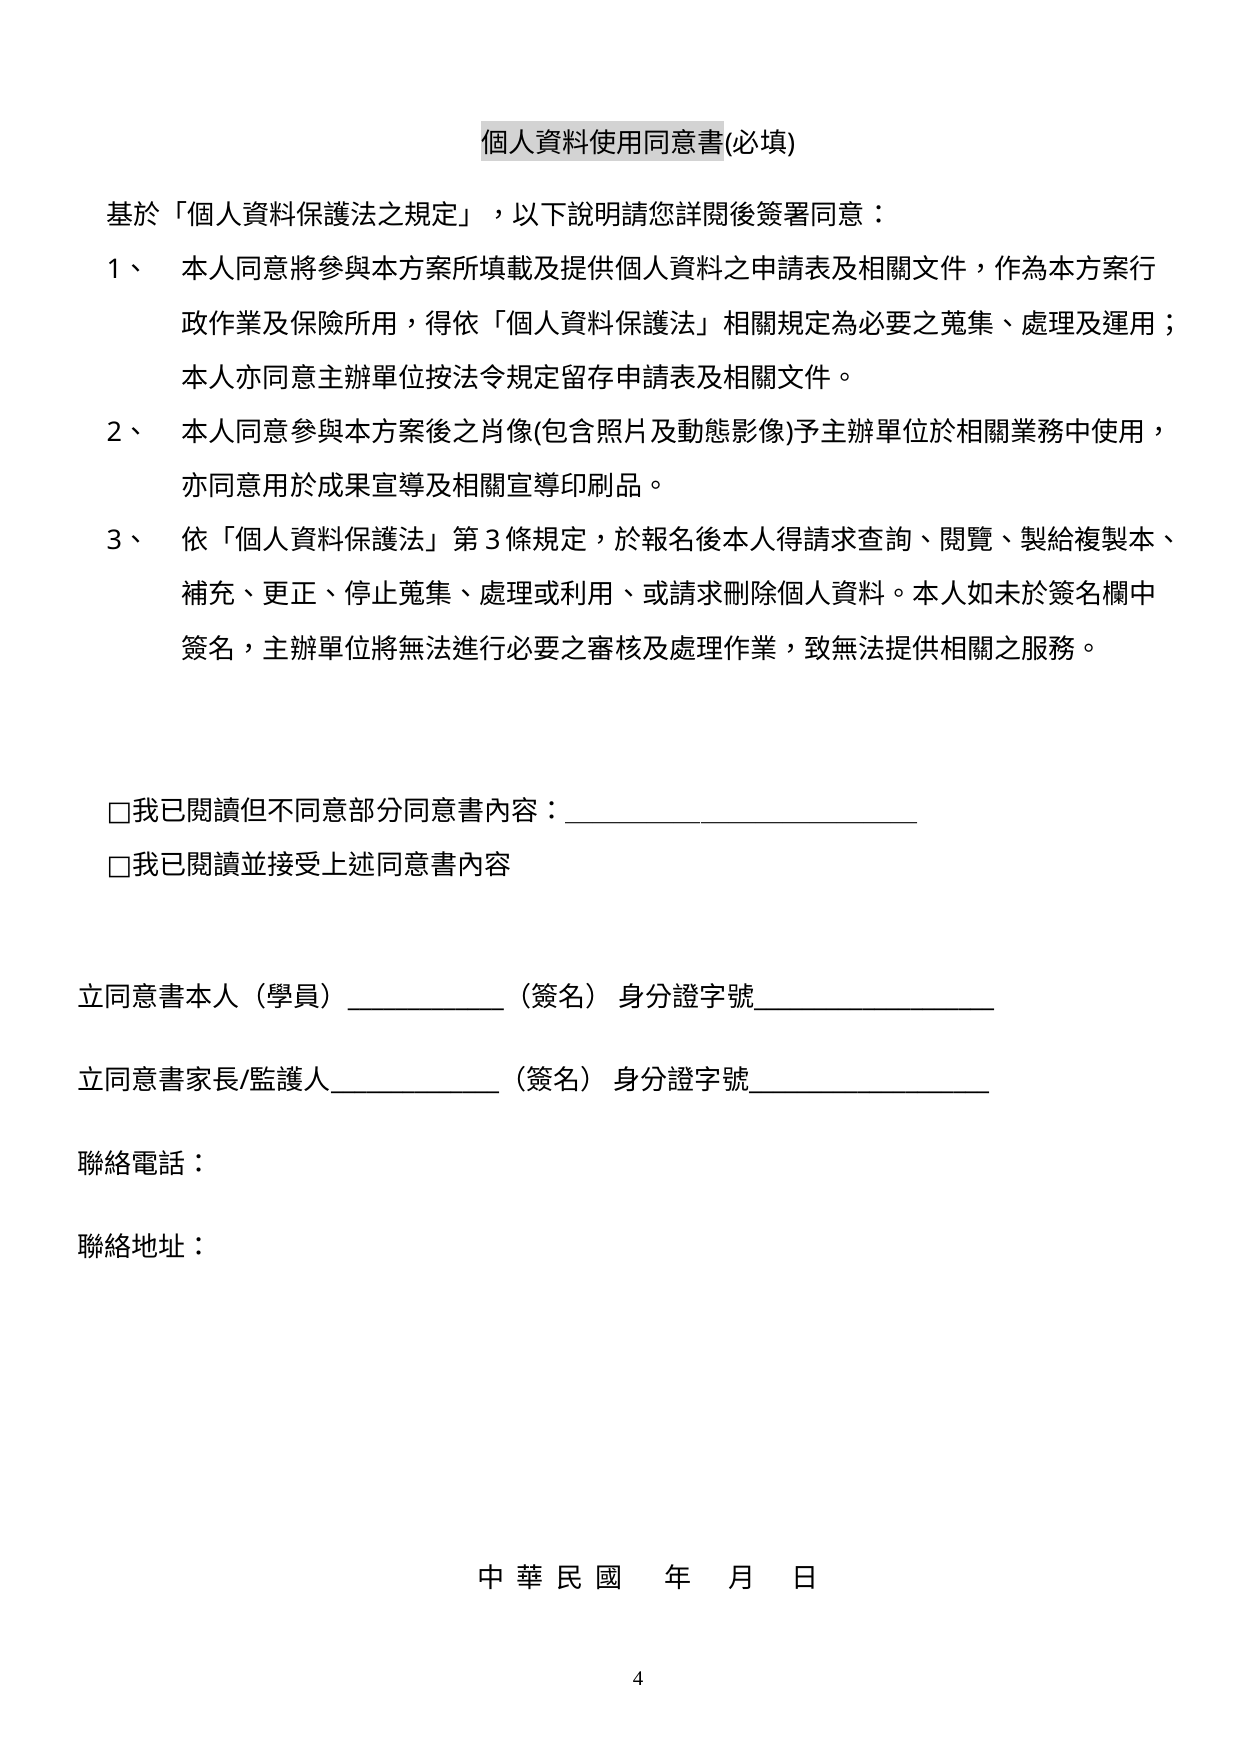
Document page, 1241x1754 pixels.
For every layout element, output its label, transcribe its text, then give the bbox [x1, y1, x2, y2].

text 聯絡電話： [77, 1106, 1219, 1190]
text □我已閱讀但不同意部分同意書內容：＿＿＿＿＿＿＿＿＿＿＿＿＿ [106, 777, 1169, 831]
text 立同意書本人（學員）_____________（簽名） 身分證字號____________________ [77, 940, 1169, 1023]
text 基於「個人資料保護法之規定」，以下說明請您詳閱後簽署同意： [106, 181, 1169, 236]
list 本人同意將參與本方案所填載及提供個人資料之申請表及相關文件，作為本方案行政作業及保險所用，得依「個人資料保護法」相關規定為必要之蒐集、處理及運用；本人亦同意主辦單位按法令規定留存申請表及相關文件。 [106, 236, 1169, 398]
list 依「個人資料保護法」第3條規定，於報名後本人得請求查詢、閱覽、製給複製本、補充、更正、停止蒐集、處理或利用、或請求刪除個人資料。本人如未於簽名欄中簽名，主辦單位將無法進行必要之審核及處理作業，致無法提供相關之服務。 [106, 506, 1169, 669]
text □我已閱讀並接受上述同意書內容 [106, 831, 1169, 886]
text 個人資料使用同意書(必填) [106, 113, 1169, 163]
text 立同意書家長/監護人______________（簽名） 身分證字號____________________ [77, 1023, 1169, 1106]
text 聯絡地址： [77, 1190, 1219, 1273]
list 本人同意參與本方案後之肖像(包含照片及動態影像)予主辦單位於相關業務中使用，亦同意用於成果宣導及相關宣導印刷品。 [106, 398, 1169, 506]
text 中 華 民 國 年 月 日 [77, 1544, 1219, 1598]
